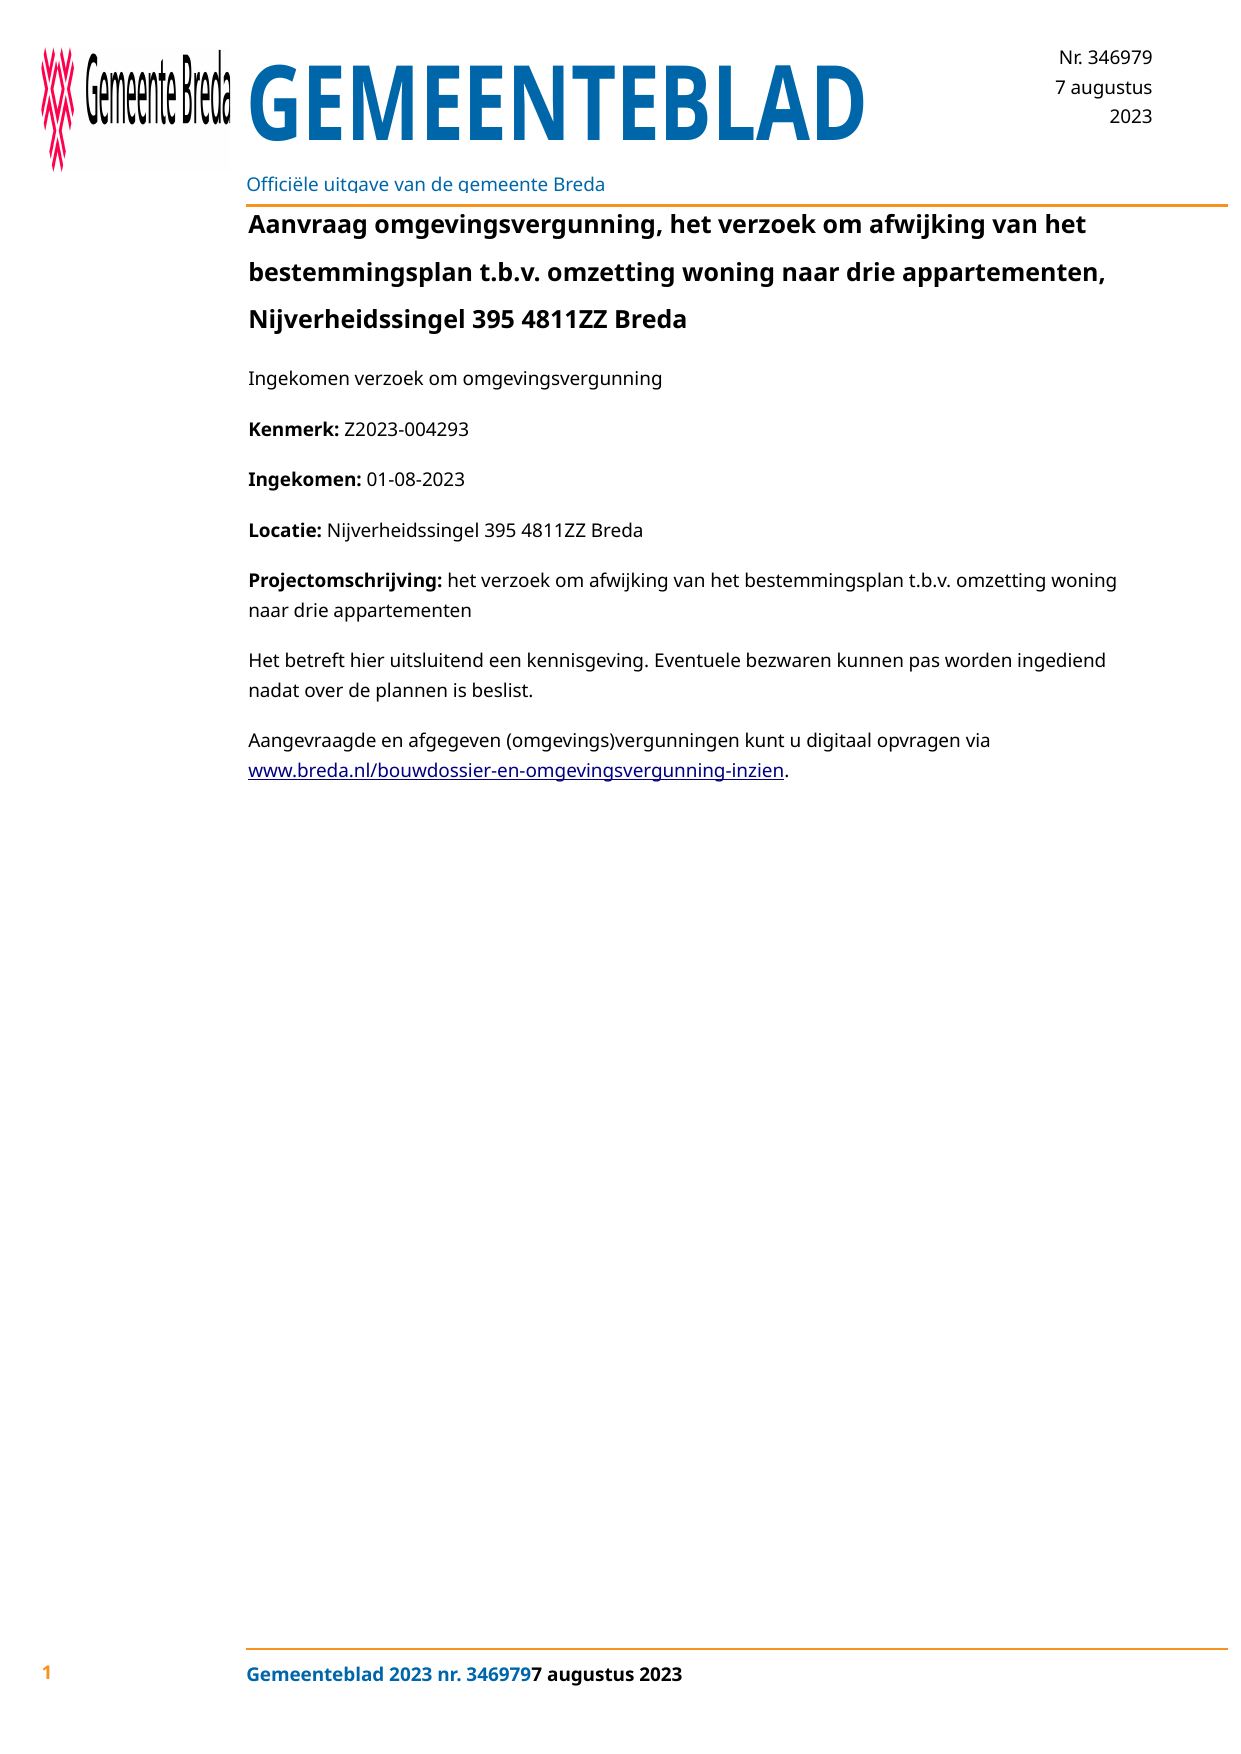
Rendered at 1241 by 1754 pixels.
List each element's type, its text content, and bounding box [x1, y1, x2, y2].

text Ingekomen verzoek om omgevingsvergunning [248, 366, 1152, 391]
text Het betreft hier uitsluitend een kennisgeving. Eventuele bezwaren kunnen pas worden ingediend nadat over de plannen is beslist. [248, 647, 1152, 702]
text Locatie: Nijverheidssingel 395 4811ZZ Breda [248, 517, 1152, 542]
text Ingekomen: 01-08-2023 [248, 466, 1152, 492]
text Kenmerk: Z2023-004293 [248, 416, 1152, 442]
text Projectomschrijving: het verzoek om afwijking van het bestemmingsplan t.b.v. omzetting woning naar drie appartementen [248, 567, 1152, 622]
text Aanvraag omgevingsvergunning, het verzoek om afwijking van het bestemmingsplan t.b.v. omzetting woning naar drie appartementen, Nijverheidssingel 395 4811ZZ Breda [248, 207, 1152, 336]
picture [41, 47, 231, 172]
text Aangevraagde en afgegeven (omgevings)vergunningen kunt u digitaal opvragen via www.breda.nl/bouwdossier-en-omgevingsvergunning-inzien. [248, 727, 1152, 782]
